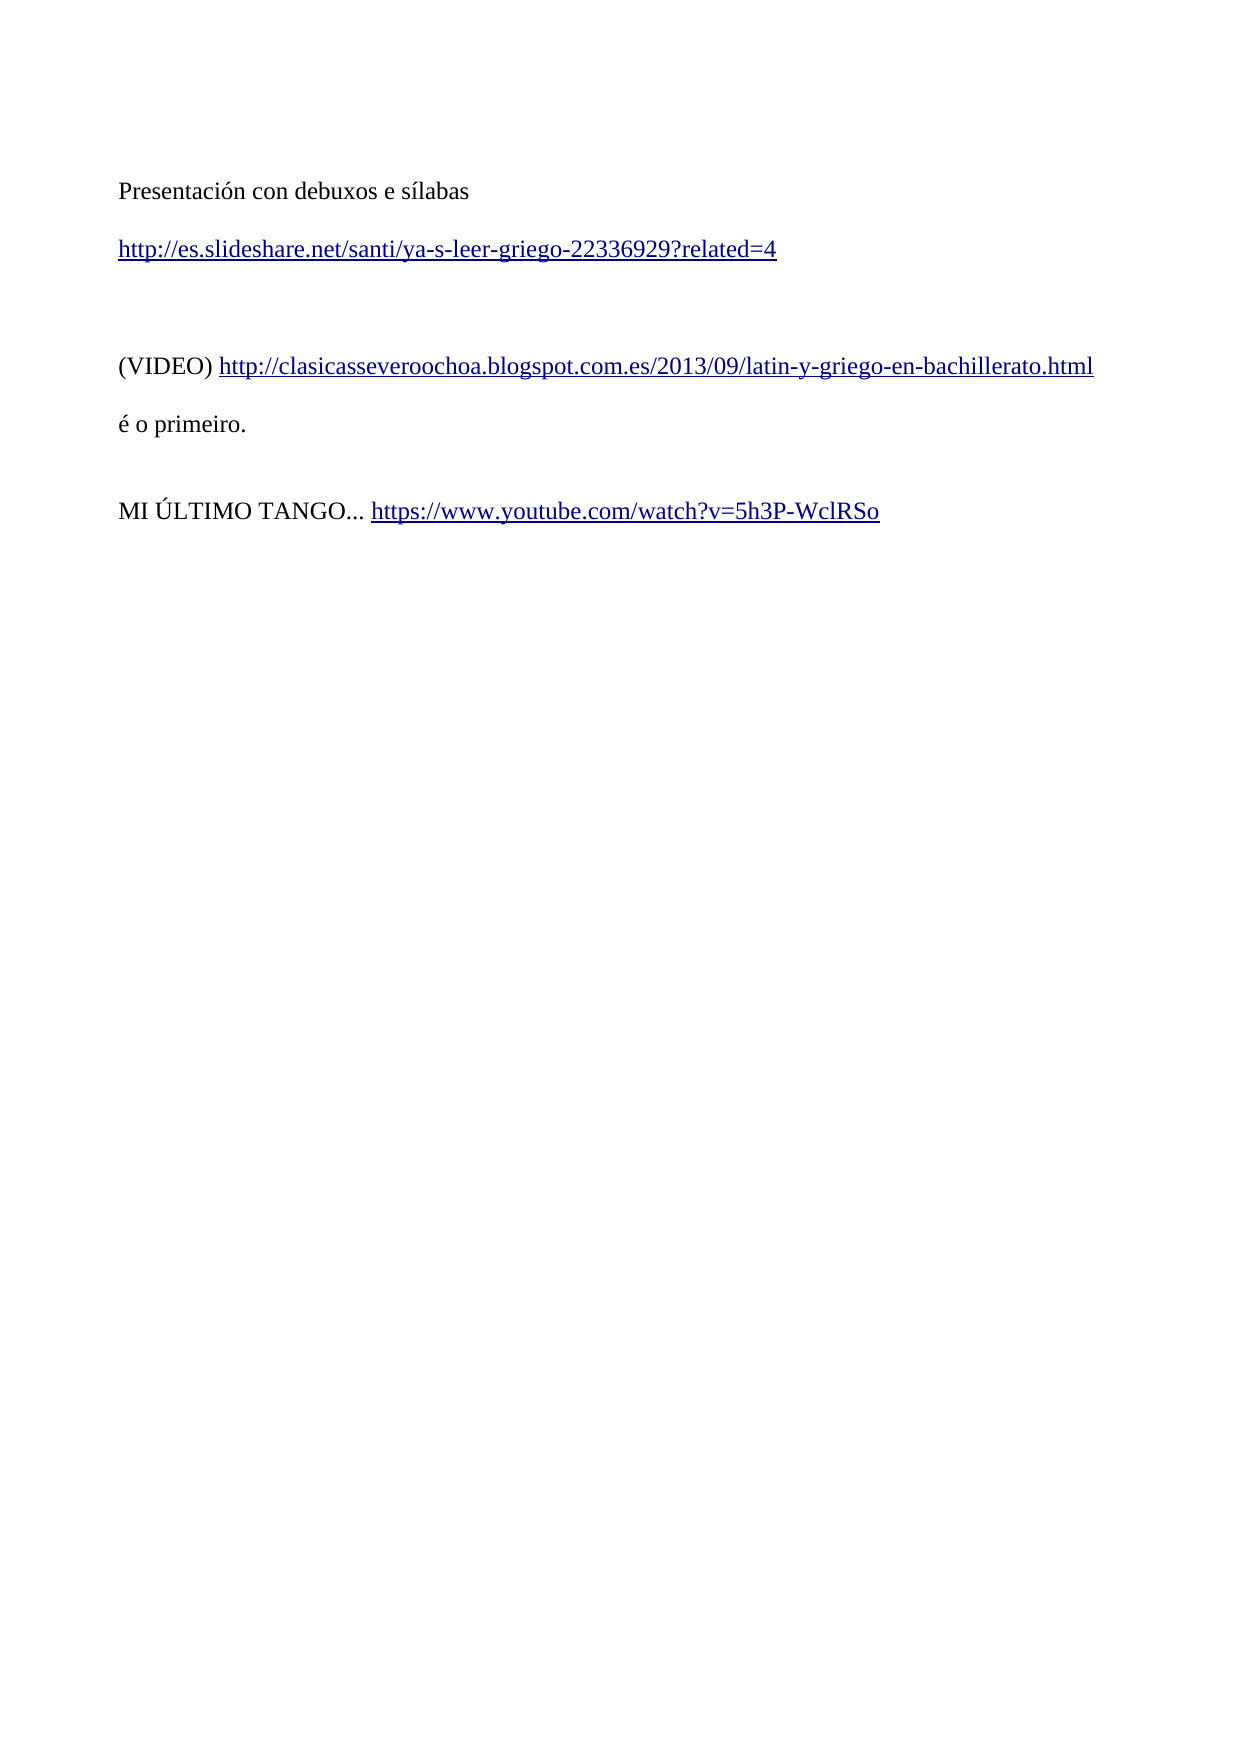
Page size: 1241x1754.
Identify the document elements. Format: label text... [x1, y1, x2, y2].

text http://es.slideshare.net/santi/ya-s-leer-griego-22336929?related=4 [118, 234, 1122, 263]
text Presentación con debuxos e sílabas [118, 176, 1122, 205]
text MI ÚLTIMO TANGO... https://www.youtube.com/watch?v=5h3P-WclRSo [118, 467, 1122, 525]
text é o primeiro. [118, 409, 1122, 438]
text (VIDEO) http://clasicasseveroochoa.blogspot.com.es/2013/09/latin-y-griego-en-bachillerato.html [118, 351, 1122, 380]
